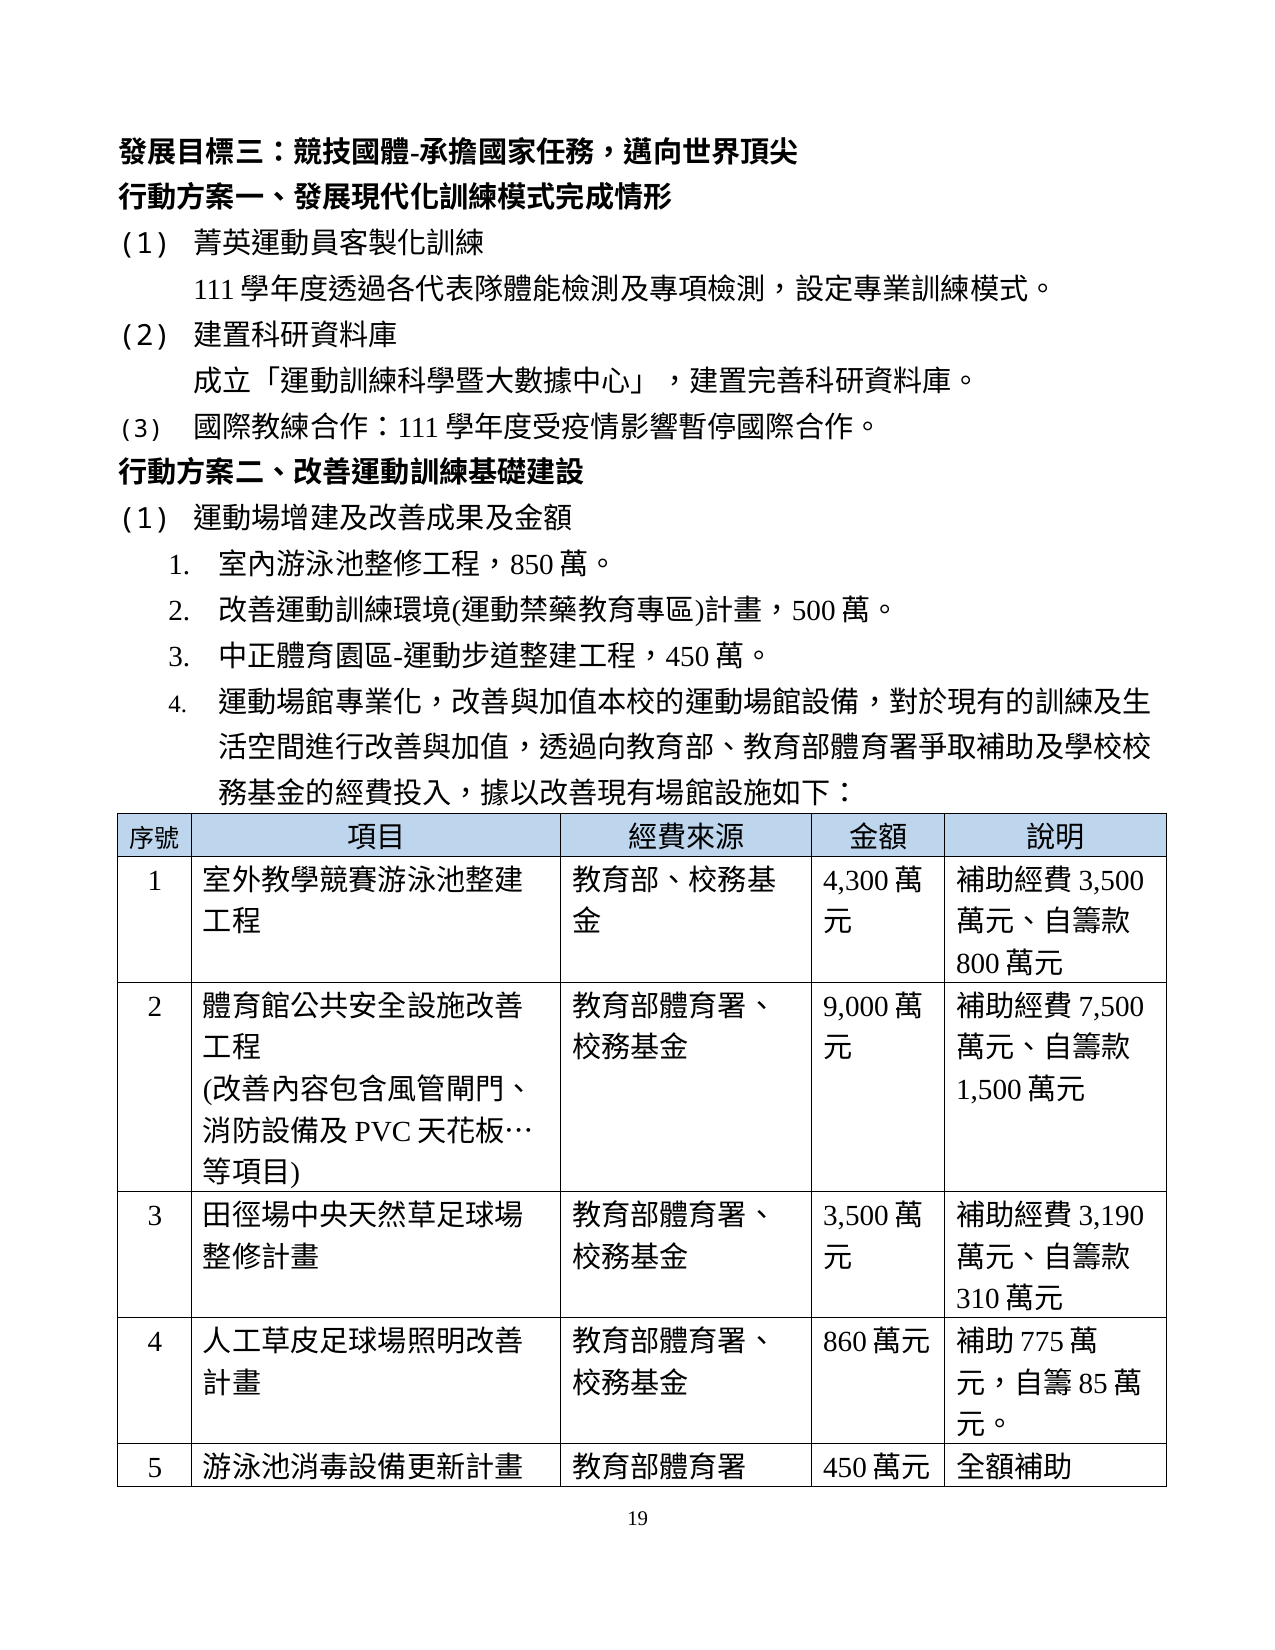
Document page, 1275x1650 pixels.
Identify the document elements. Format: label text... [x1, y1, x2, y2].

subtitle 行動方案一、發展現代化訓練模式完成情形 [118, 171, 1157, 217]
list 運動場增建及改善成果及金額 [118, 492, 1157, 538]
table_cell 室外教學競賽游泳池整建工程 [192, 857, 560, 982]
list 改善運動訓練環境(運動禁藥教育專區)計畫，500萬。 [168, 584, 1157, 629]
list 建置科研資料庫 [118, 309, 1157, 354]
table_cell 860萬元 [812, 1318, 944, 1443]
list 菁英運動員客製化訓練 [118, 217, 1157, 263]
table_cell 教育部體育署、校務基金 [561, 1318, 811, 1443]
list 運動場館專業化，改善與加值本校的運動場館設備，對於現有的訓練及生活空間進行改善與加值，透過向教育部、教育部體育署爭取補助及學校校務基金的經費投入，據以改善現有場館設施如下： [168, 675, 1157, 813]
table_cell 3,500萬元 [812, 1192, 944, 1317]
table_cell 5 [118, 1444, 191, 1486]
table_cell 全額補助 [945, 1444, 1166, 1486]
table_cell 3 [118, 1192, 191, 1317]
table_cell 體育館公共安全設施改善工程 (改善內容包含風管閘門、消防設備及PVC天花板…等項目) [192, 983, 560, 1191]
table_header 經費來源 [561, 814, 811, 856]
table_cell 人工草皮足球場照明改善計畫 [192, 1318, 560, 1443]
table_header 說明 [945, 814, 1166, 856]
table_cell 2 [118, 983, 191, 1191]
subtitle 發展目標三：競技國體-承擔國家任務，邁向世界頂尖 [118, 129, 1157, 171]
table_cell 9,000萬元 [812, 983, 944, 1191]
table_cell 450萬元 [812, 1444, 944, 1486]
table_cell 田徑場中央天然草足球場整修計畫 [192, 1192, 560, 1317]
list 中正體育園區-運動步道整建工程，450萬。 [168, 629, 1157, 675]
table_cell 補助經費7,500萬元、自籌款1,500萬元 [945, 983, 1166, 1191]
table_cell 教育部、校務基金 [561, 857, 811, 982]
table_cell 補助經費3,500萬元、自籌款800萬元 [945, 857, 1166, 982]
table_cell 教育部體育署 [561, 1444, 811, 1486]
text 成立「運動訓練科學暨大數據中心」，建置完善科研資料庫。 [193, 354, 1157, 400]
table_header 項目 [192, 814, 560, 856]
table_cell 游泳池消毒設備更新計畫 [192, 1444, 560, 1486]
text 111學年度透過各代表隊體能檢測及專項檢測，設定專業訓練模式。 [193, 263, 1157, 309]
table_cell 教育部體育署、校務基金 [561, 983, 811, 1191]
table_header 金額 [812, 814, 944, 856]
table_cell 1 [118, 857, 191, 982]
table_cell 補助775萬元，自籌85萬元。 [945, 1318, 1166, 1443]
table_cell 4,300萬元 [812, 857, 944, 982]
table_cell 4 [118, 1318, 191, 1443]
list 室內游泳池整修工程，850萬。 [168, 538, 1157, 584]
table_cell 補助經費3,190萬元、自籌款310萬元 [945, 1192, 1166, 1317]
table_header 序號 [118, 814, 191, 856]
table_cell 教育部體育署、校務基金 [561, 1192, 811, 1317]
list 國際教練合作：111學年度受疫情影響暫停國際合作。 [118, 400, 1157, 446]
subtitle 行動方案二、改善運動訓練基礎建設 [118, 446, 1157, 492]
